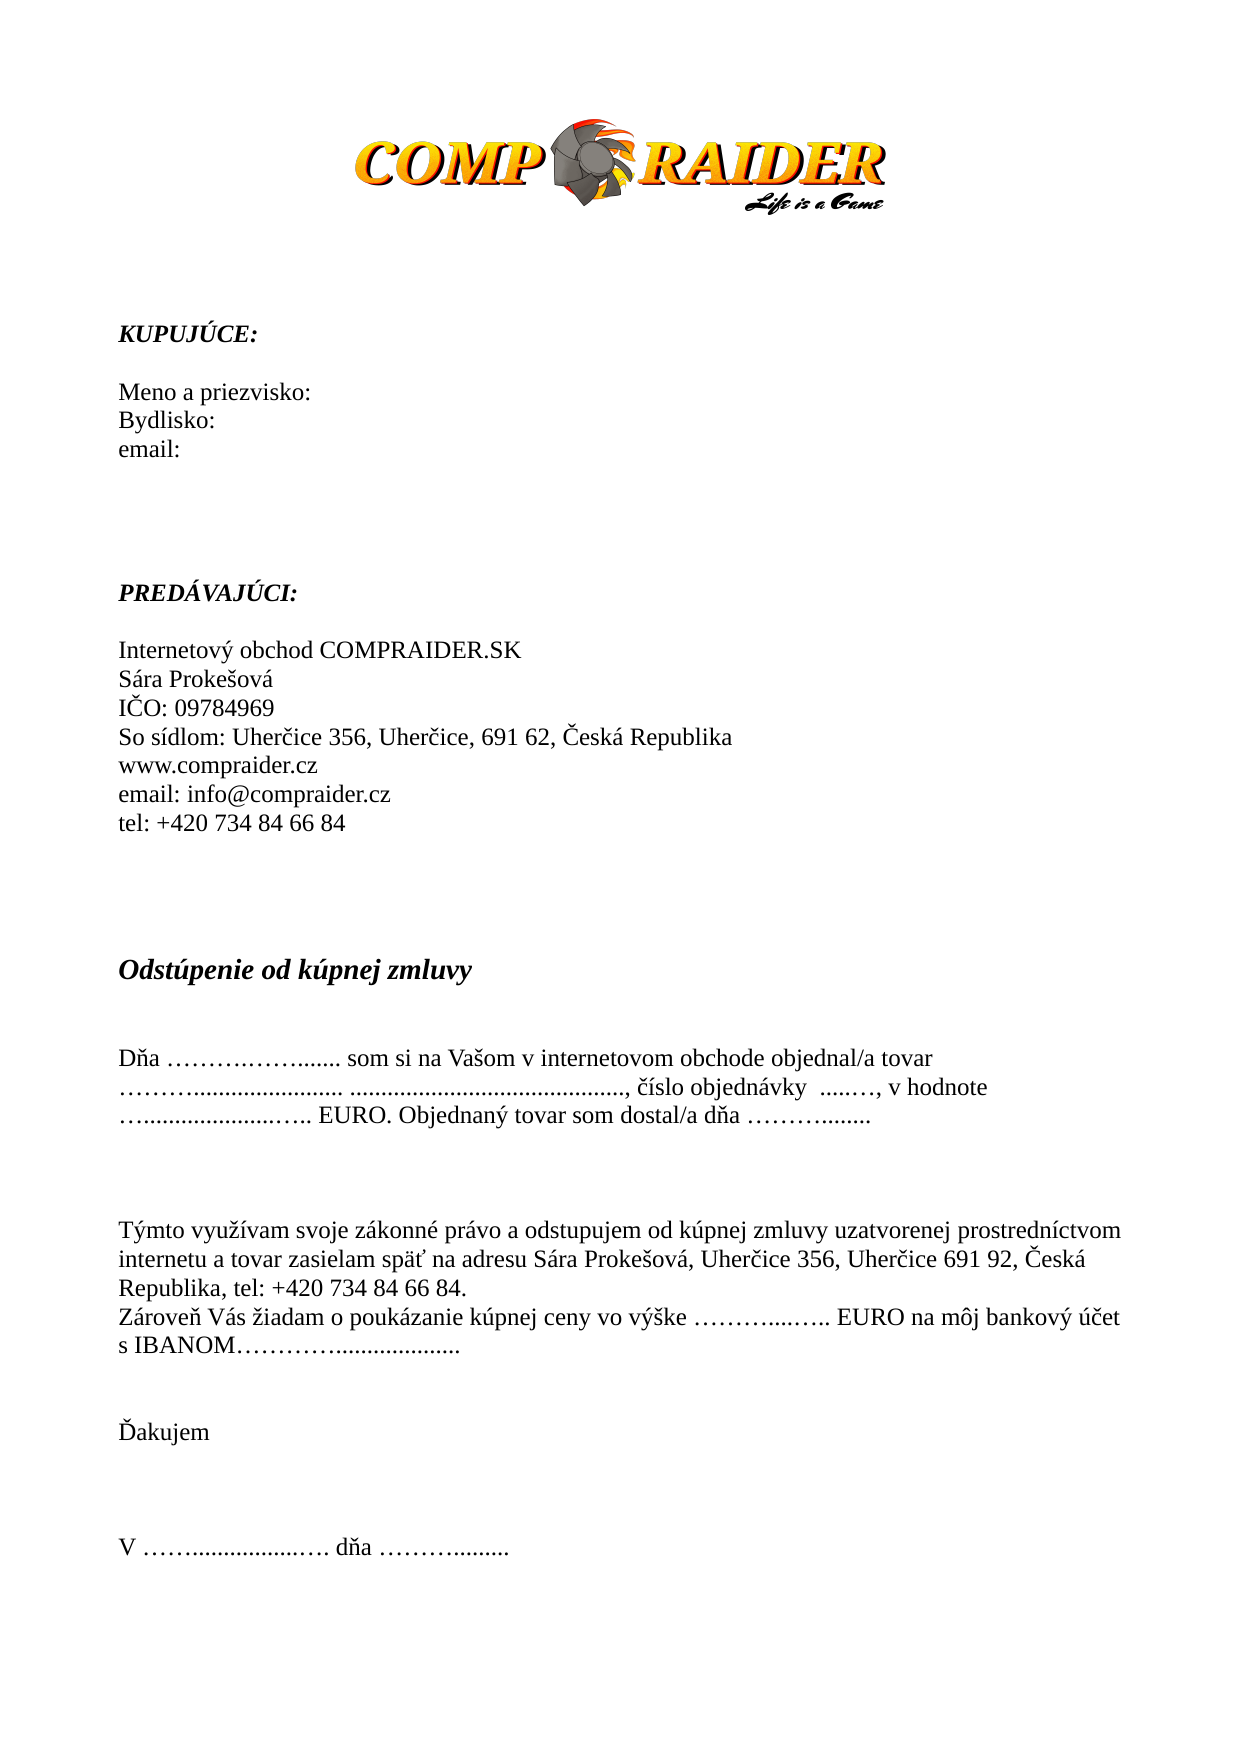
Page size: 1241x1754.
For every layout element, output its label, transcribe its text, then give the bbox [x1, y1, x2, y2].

text Zároveň Vás žiadam o poukázanie kúpnej ceny vo výške ………....….. EURO na môj bankový účet s IBANOM………….................... [118, 1302, 1122, 1359]
text V …….................…. dňa ………......... [118, 1532, 1122, 1560]
text IČO: 09784969 [118, 693, 1122, 722]
text Týmto využívam svoje zákonné právo a odstupujem od kúpnej zmluvy uzatvorenej prostredníctvom internetu a tovar zasielam späť na adresu Sára Prokešová, Uherčice 356, Uherčice 691 92, Česká Republika, tel: +420 734 84 66 84. [118, 1215, 1122, 1302]
text Internetový obchod COMPRAIDER.SK [118, 636, 1122, 664]
text Odstúpenie od kúpnej zmluvy [118, 952, 1122, 985]
text email: [118, 434, 1122, 463]
text tel: +420 734 84 66 84 [118, 808, 1122, 837]
text KUPUJÚCE: [118, 319, 1122, 348]
text Ďakujem [118, 1417, 1122, 1445]
text Meno a priezvisko: [118, 377, 1122, 406]
text Sára Prokešová [118, 664, 1122, 693]
text So sídlom: Uherčice 356, Uherčice, 691 62, Česká Republika [118, 722, 1122, 751]
text Dňa ……….……....... som si na Vašom v internetovom obchode objednal/a tovar ………........................ ............................................, číslo objednávky .....…, v hodnote ….....................….. EURO. Objednaný tovar som dostal/a dňa ………........ [118, 1043, 1122, 1129]
text Bydlisko: [118, 406, 1122, 434]
text www.compraider.cz [118, 751, 1122, 779]
picture [354, 118, 887, 215]
text PREDÁVAJÚCI: [118, 578, 1122, 607]
text email: info@compraider.cz [118, 779, 1122, 808]
